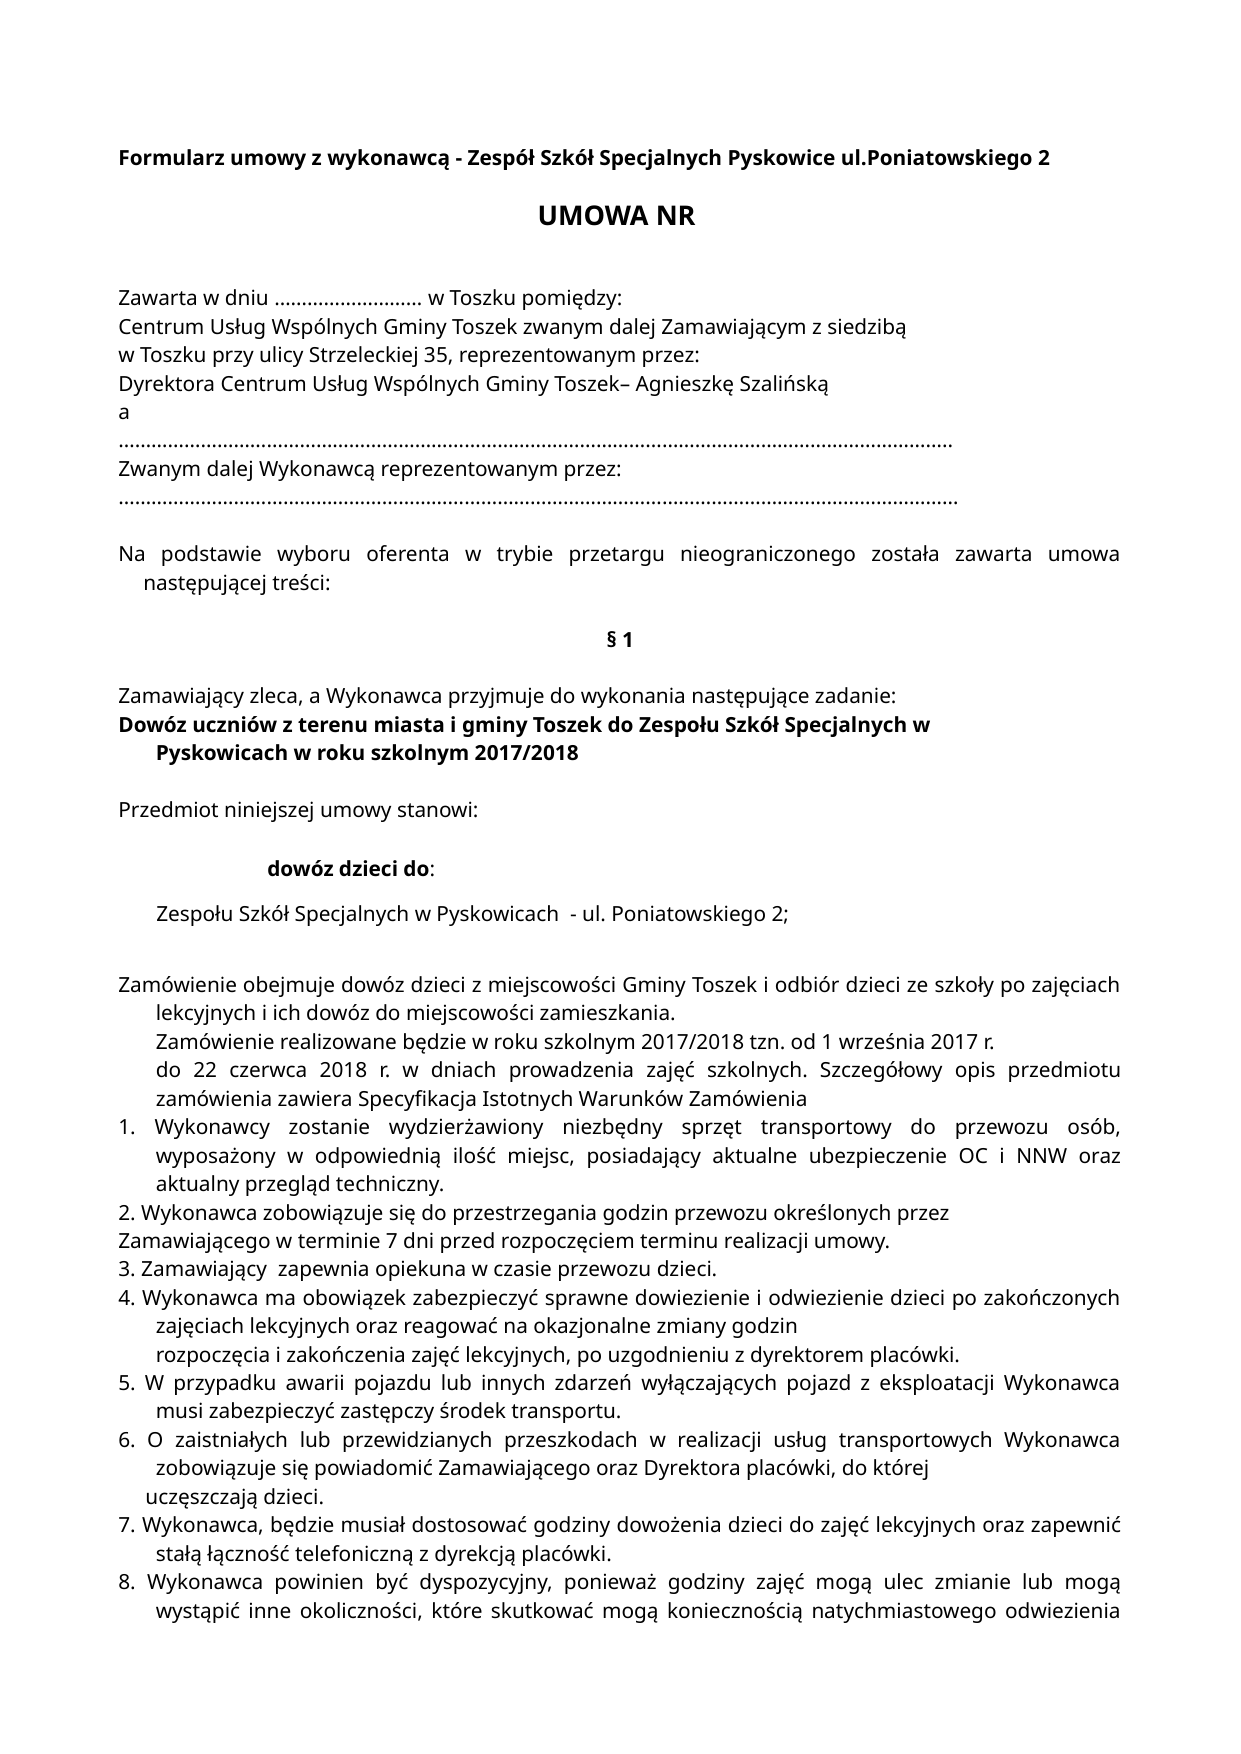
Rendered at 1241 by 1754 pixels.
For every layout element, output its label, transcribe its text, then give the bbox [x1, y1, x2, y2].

text Dyrektora Centrum Usług Wspólnych Gminy Toszek– Agnieszkę Szalińską [118, 369, 1122, 397]
text Zespołu Szkół Specjalnych w Pyskowicach - ul. Poniatowskiego 2; [118, 899, 1122, 927]
text 6. O zaistniałych lub przewidzianych przeszkodach w realizacji usług transportowych Wykonawca zobowiązuje się powiadomić Zamawiającego oraz Dyrektora placówki, do której [118, 1425, 1122, 1482]
text Zamówienie obejmuje dowóz dzieci z miejscowości Gminy Toszek i odbiór dzieci ze szkoły po zajęciach lekcyjnych i ich dowóz do miejscowości zamieszkania. [118, 970, 1122, 1027]
text 3. Zamawiający zapewnia opiekuna w czasie przewozu dzieci. [118, 1254, 1122, 1283]
text 1. Wykonawcy zostanie wydzierżawiony niezbędny sprzęt transportowy do przewozu osób, wyposażony w odpowiednią ilość miejsc, posiadający aktualne ubezpieczenie OC i NNW oraz aktualny przegląd techniczny. [118, 1112, 1122, 1198]
text 2. Wykonawca zobowiązuje się do przestrzegania godzin przewozu określonych przez [118, 1198, 1122, 1226]
text do 22 czerwca 2018 r. w dniach prowadzenia zajęć szkolnych. Szczegółowy opis przedmiotu zamówienia zawiera Specyfikacja Istotnych Warunków Zamówienia [156, 1055, 1122, 1112]
text 4. Wykonawca ma obowiązek zabezpieczyć sprawne dowiezienie i odwiezienie dzieci po zakończonych zajęciach lekcyjnych oraz reagować na okazjonalne zmiany godzin [118, 1283, 1122, 1340]
text UMOWA NR [118, 197, 1122, 233]
text w Toszku przy ulicy Strzeleckiej 35, reprezentowanym przez: [118, 340, 1122, 369]
text uczęszczają dzieci. [118, 1482, 1122, 1510]
text Pyskowicach w roku szkolnym 2017/2018 [156, 738, 1122, 767]
text ……………………………………………………………………………………………………………………………………… [118, 482, 1122, 511]
text …………………………………………………………………………………………………………………………………….. [118, 426, 1122, 454]
text Zamawiający zleca, a Wykonawca przyjmuje do wykonania następujące zadanie: [118, 682, 1122, 710]
text dowóz dzieci do: [267, 852, 1122, 883]
text Na podstawie wyboru oferenta w trybie przetargu nieograniczonego została zawarta umowa następującej treści: [118, 539, 1122, 596]
text a [118, 397, 1122, 426]
text rozpoczęcia i zakończenia zajęć lekcyjnych, po uzgodnieniu z dyrektorem placówki. [156, 1340, 1122, 1368]
text Formularz umowy z wykonawcą - Zespół Szkół Specjalnych Pyskowice ul.Poniatowskiego 2 [118, 143, 1122, 172]
text 5. W przypadku awarii pojazdu lub innych zdarzeń wyłączających pojazd z eksploatacji Wykonawca musi zabezpieczyć zastępczy środek transportu. [118, 1368, 1122, 1425]
text Zamawiającego w terminie 7 dni przed rozpoczęciem terminu realizacji umowy. [118, 1226, 1122, 1254]
text 8. Wykonawca powinien być dyspozycyjny, ponieważ godziny zajęć mogą ulec zmianie lub mogą wystąpić inne okoliczności, które skutkować mogą koniecznością natychmiastowego odwiezienia [118, 1567, 1122, 1624]
text Zamówienie realizowane będzie w roku szkolnym 2017/2018 tzn. od 1 września 2017 r. [156, 1027, 1122, 1055]
text Centrum Usług Wspólnych Gminy Toszek zwanym dalej Zamawiającym z siedzibą [118, 312, 1122, 340]
text Zawarta w dniu ……………………… w Toszku pomiędzy: [118, 283, 1122, 312]
text Przedmiot niniejszej umowy stanowi: [118, 795, 1122, 824]
text 7. Wykonawca, będzie musiał dostosować godziny dowożenia dzieci do zajęć lekcyjnych oraz zapewnić stałą łączność telefoniczną z dyrekcją placówki. [118, 1510, 1122, 1567]
text § 1 [118, 625, 1122, 653]
text Dowóz uczniów z terenu miasta i gminy Toszek do Zespołu Szkół Specjalnych w [118, 710, 1122, 738]
text Zwanym dalej Wykonawcą reprezentowanym przez: [118, 454, 1122, 482]
